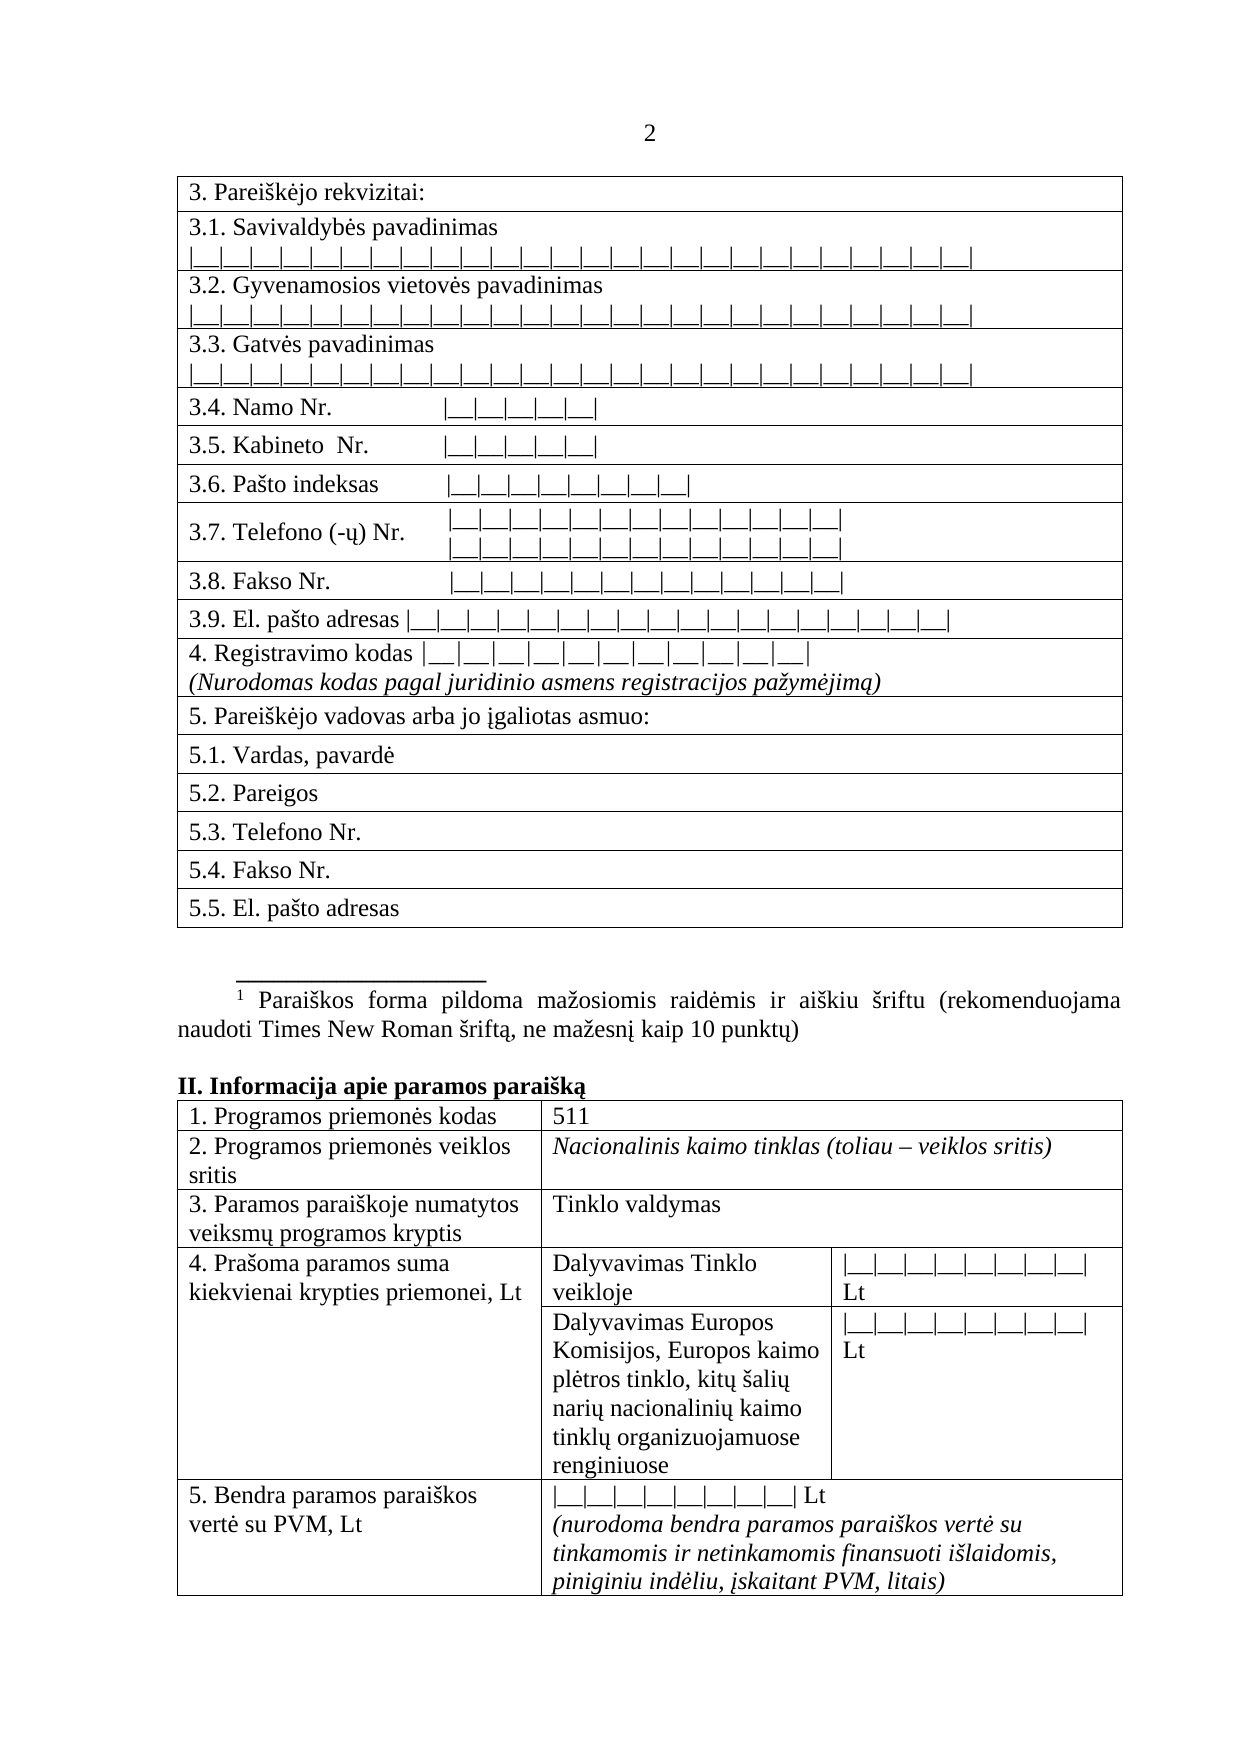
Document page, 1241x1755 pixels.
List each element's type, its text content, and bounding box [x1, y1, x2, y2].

table_cell 3.1. Savivaldybės pavadinimas |__|__|__|__|__|__|__|__|__|__|__|__|__|__|__|__|__|__|__|__|__|__|__|__|__|__| [178, 212, 1122, 269]
text 1 Paraiškos forma pildoma mažosiomis raidėmis ir aiškiu šriftu (rekomenduojama naudoti Times New Roman šriftą, ne mažesnį kaip 10 punktų) [177, 985, 1122, 1043]
table_cell 5.5. El. pašto adresas [178, 889, 1122, 927]
table_cell 3. Pareiškėjo rekvizitai: [178, 177, 1122, 211]
table_cell 5.2. Pareigos [178, 774, 1122, 811]
table_cell 3.5. Kabineto Nr. [178, 426, 426, 463]
table_cell 4. Prašoma paramos suma kiekvienai krypties priemonei, Lt [178, 1248, 541, 1479]
table_cell |__|__|__|__|__|__|__|__|__|__|__|__|__| [426, 562, 1122, 599]
table_cell 5.4. Fakso Nr. [178, 851, 1122, 888]
table_cell Dalyvavimas Tinklo veikloje [542, 1248, 831, 1306]
table_cell |__|__|__|__|__|__|__|__| Lt [832, 1307, 1122, 1479]
table_cell 3.8. Fakso Nr. [178, 562, 426, 599]
table_cell |__|__|__|__|__|__|__|__| Lt [832, 1248, 1122, 1306]
table_cell 5.1. Vardas, pavardė [178, 735, 1122, 773]
text II. Informacija apie paramos paraišką [177, 1071, 1122, 1100]
table_header 1. Programos priemonės kodas [178, 1101, 541, 1130]
table_cell |__|__|__|__|__| [426, 388, 1122, 425]
table_cell Dalyvavimas Europos Komisijos, Europos kaimo plėtros tinklo, kitų šalių narių nacionalinių kaimo tinklų organizuojamuose renginiuose [542, 1307, 831, 1479]
table_cell 5. Bendra paramos paraiškos vertė su PVM, Lt [178, 1480, 541, 1595]
table_cell 2. Programos priemonės veiklos sritis [178, 1131, 541, 1188]
table_cell 4. Registravimo kodas ___________ (Nurodomas kodas pagal juridinio asmens registracijos pažymėjimą) [178, 639, 1122, 696]
table_cell 5. Pareiškėjo vadovas arba jo įgaliotas asmuo: [178, 697, 1122, 734]
table_cell |__|__|__|__|__|__|__|__|__|__|__|__|__| |__|__|__|__|__|__|__|__|__|__|__|__|__| [426, 503, 1122, 561]
table_cell |__|__|__|__|__|__|__|__| Lt (nurodoma bendra paramos paraiškos vertė su tinkamomis ir netinkamomis finansuoti išlaidomis, piniginiu indėliu, įskaitant PVM, litais) [542, 1480, 1122, 1595]
table_cell Tinklo valdymas [542, 1190, 1122, 1247]
table_cell 3.2. Gyvenamosios vietovės pavadinimas |__|__|__|__|__|__|__|__|__|__|__|__|__|__|__|__|__|__|__|__|__|__|__|__|__|__| [178, 271, 1122, 328]
table_cell 3.3. Gatvės pavadinimas |__|__|__|__|__|__|__|__|__|__|__|__|__|__|__|__|__|__|__|__|__|__|__|__|__|__| [178, 329, 1122, 387]
table_cell 3.6. Pašto indeksas [178, 465, 426, 502]
table_cell |__|__|__|__|__| [426, 426, 1122, 463]
table_cell Nacionalinis kaimo tinklas (toliau – veiklos sritis) [542, 1131, 1122, 1188]
text ____________________ [177, 956, 1122, 985]
table_cell |__|__|__|__|__|__|__|__| [426, 465, 1122, 502]
table_cell 3.9. El. pašto adresas |__|__|__|__|__|__|__|__|__|__|__|__|__|__|__|__|__|__| [178, 600, 1122, 637]
table_cell 5.3. Telefono Nr. [178, 812, 1122, 850]
table_cell 3.4. Namo Nr. [178, 388, 426, 425]
table_header 511 [542, 1101, 1122, 1130]
table_cell 3.7. Telefono (-ų) Nr. [178, 503, 426, 561]
table_cell 3. Paramos paraiškoje numatytos veiksmų programos kryptis [178, 1190, 541, 1247]
